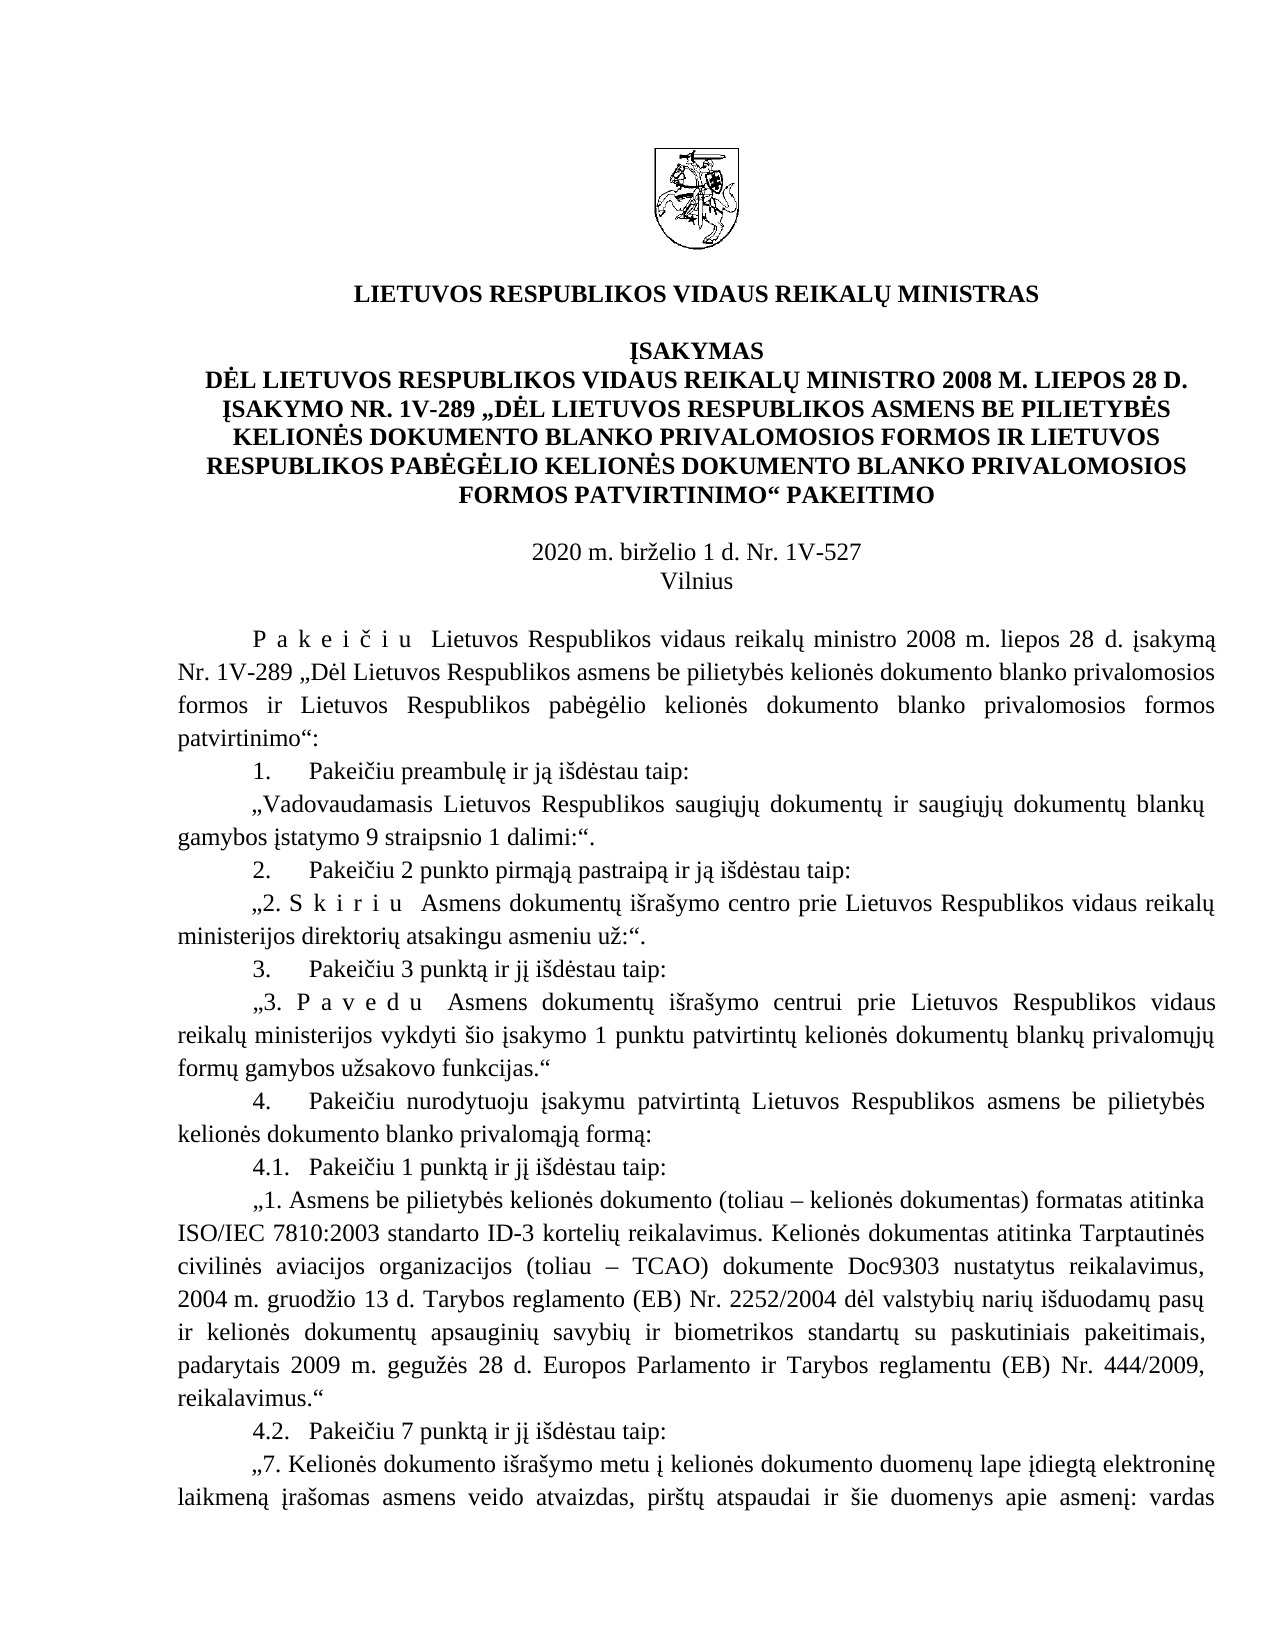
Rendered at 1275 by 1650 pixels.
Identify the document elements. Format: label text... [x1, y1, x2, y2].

text „1. Asmens be pilietybės kelionės dokumento (toliau – kelionės dokumentas) formatas atitinka ISO/IEC 7810:2003 standarto ID-3 kortelių reikalavimus. Kelionės dokumentas atitinka Tarptautinės civilinės aviacijos organizacijos (toliau – TCAO) dokumente Doc9303 nustatytus reikalavimus, 2004 m. gruodžio 13 d. Tarybos reglamento (EB) Nr. 2252/2004 dėl valstybių narių išduodamų pasų ir kelionės dokumentų apsauginių savybių ir biometrikos standartų su paskutiniais pakeitimais, padarytais 2009 m. gegužės 28 d. Europos Parlamento ir Tarybos reglamentu (EB) Nr. 444/2009, reikalavimus.“ [177, 1185, 1206, 1412]
text 2. Pakeičiu 2 punkto pirmąją pastraipą ir ją išdėstau taip: [252, 855, 1206, 884]
text „2. Skiriu Asmens dokumentų išrašymo centro prie Lietuvos Respublikos vidaus reikalų ministerijos direktorių atsakingu asmeniu už:“. [177, 888, 1216, 950]
text 4. Pakeičiu nurodytuoju įsakymu patvirtintą Lietuvos Respublikos asmens be pilietybės kelionės dokumento blanko privalomąją formą: [177, 1086, 1206, 1148]
text „7. Kelionės dokumento išrašymo metu į kelionės dokumento duomenų lape įdiegtą elektroninę laikmeną įrašomas asmens veido atvaizdas, pirštų atspaudai ir šie duomenys apie asmenį: vardas [177, 1449, 1216, 1511]
text 4.1. Pakeičiu 1 punktą ir jį išdėstau taip: [252, 1152, 1206, 1181]
text Vilnius [177, 566, 1216, 595]
text 1. Pakeičiu preambulę ir ją išdėstau taip: [252, 756, 1206, 784]
text 3. Pakeičiu 3 punktą ir jį išdėstau taip: [252, 954, 1216, 983]
text „Vadovaudamasis Lietuvos Respublikos saugiųjų dokumentų ir saugiųjų dokumentų blankų gamybos įstatymo 9 straipsnio 1 dalimi:“. [177, 789, 1206, 851]
text 4.2. Pakeičiu 7 punktą ir jį išdėstau taip: [252, 1416, 1206, 1445]
text „3. Pavedu Asmens dokumentų išrašymo centrui prie Lietuvos Respublikos vidaus reikalų ministerijos vykdyti šio įsakymo 1 punktu patvirtintų kelionės dokumentų blankų privalomųjų formų gamybos užsakovo funkcijas.“ [177, 987, 1216, 1082]
text 2020 m. birželio 1 d. Nr. 1V-527 [177, 537, 1216, 566]
text ĮSAKYMAS [177, 336, 1216, 365]
text Pakeičiu Lietuvos Respublikos vidaus reikalų ministro 2008 m. liepos 28 d. įsakymą Nr. 1V-289 „Dėl Lietuvos Respublikos asmens be pilietybės kelionės dokumento blanko privalomosios formos ir Lietuvos Respublikos pabėgėlio kelionės dokumento blanko privalomosios formos patvirtinimo“: [177, 624, 1216, 752]
text DĖL LIETUVOS RESPUBLIKOS VIDAUS REIKALŲ MINISTRO 2008 M. LIEPOS 28 D. ĮSAKYMO NR. 1V-289 „DĖL LIETUVOS RESPUBLIKOS ASMENS BE PILIETYBĖS KELIONĖS DOKUMENTO BLANKO PRIVALOMOSIOS FORMOS IR LIETUVOS RESPUBLIKOS PABĖGĖLIO KELIONĖS DOKUMENTO BLANKO PRIVALOMOSIOS FORMOS PATVIRTINIMO“ PAKEITIMO [177, 365, 1216, 509]
text LIETUVOS RESPUBLIKOS VIDAUS REIKALŲ MINISTRAS [177, 279, 1216, 307]
